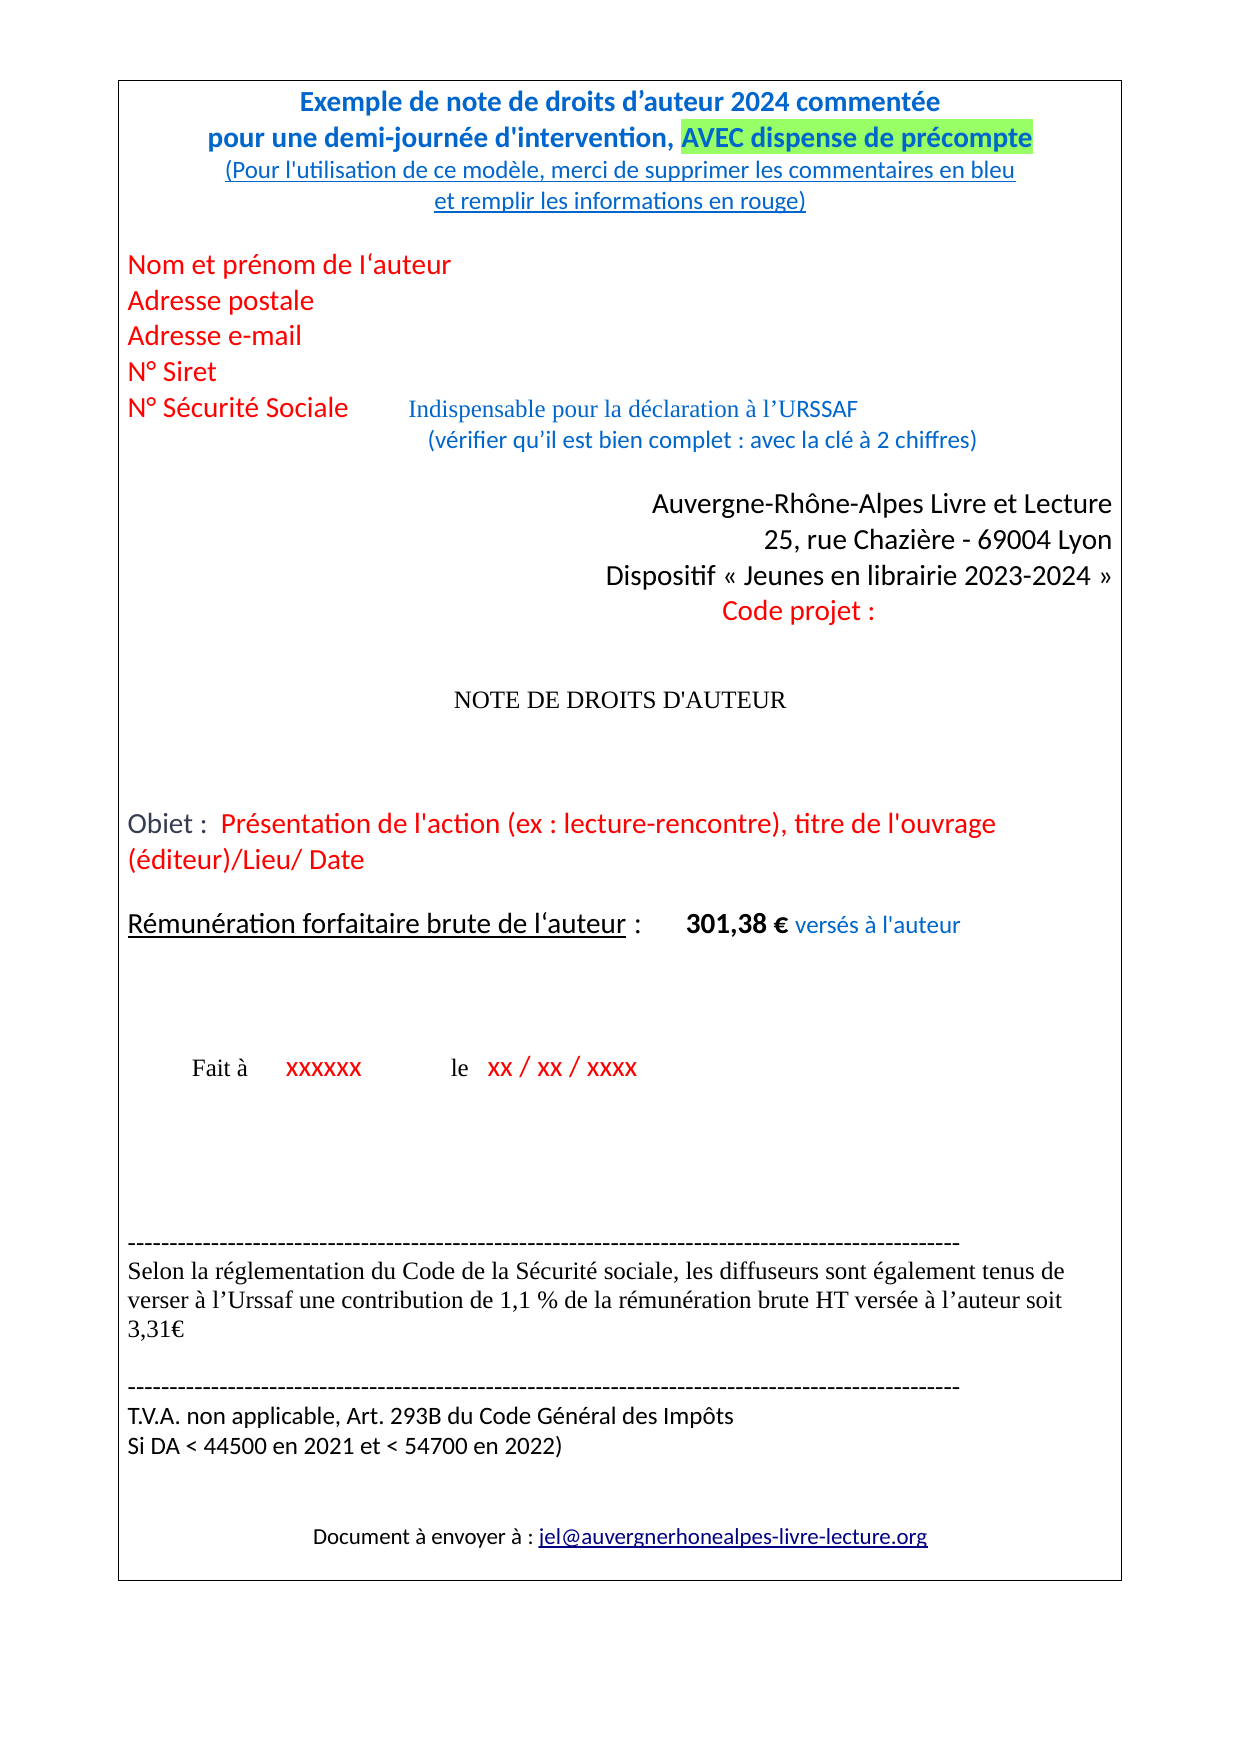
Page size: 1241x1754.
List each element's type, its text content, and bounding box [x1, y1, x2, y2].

text Auvergne-Rhône-Alpes Livre et Lecture [119, 482, 1121, 518]
text Adresse e-mail [119, 314, 1121, 350]
text Dispositif « Jeunes en librairie 2023-2024 » [119, 553, 1121, 589]
text Document à envoyer à : jel@auvergnerhonealpes-livre-lecture.org [119, 1519, 1121, 1550]
text Adresse postale [119, 279, 1121, 314]
text ---------------------------------------------------------------------------------------------------- [119, 1368, 1121, 1397]
text 25, rue Chazière - 69004 Lyon [119, 518, 1121, 553]
text Obiet : Présentation de l'action (ex : lecture-rencontre), titre de l'ouvrage (éditeur)/Lieu/ Date [119, 802, 1121, 877]
text NOTE DE DROITS D'AUTEUR [119, 682, 1121, 714]
text Rémunération forfaitaire brute de l‘auteur : 301,38 € versés à l'auteur [119, 902, 1121, 941]
text N° Sécurité Sociale  Indispensable pour la déclaration à l’URSSAF [119, 386, 1121, 421]
text T.V.A. non applicable, Art. 293B du Code Général des Impôts [119, 1397, 1121, 1427]
text Selon la réglementation du Code de la Sécurité sociale, les diffuseurs sont également tenus de verser à l’Urssaf une contribution de 1,1 % de la rémunération brute HT versée à l’auteur soit 3,31€ [119, 1253, 1121, 1342]
text Fait à xxxxxx le xx / xx / xxxx [119, 1045, 1121, 1084]
text Exemple de note de droits d’auteur 2024 commentée [119, 81, 1121, 116]
text Nom et prénom de I‘auteur [119, 243, 1121, 279]
text N° Siret [119, 350, 1121, 386]
text pour une demi-journée d'intervention, AVEC dispense de précompte [119, 116, 1121, 151]
text et remplir les informations en rouge) [119, 182, 1121, 216]
text (vérifier qu’il est bien complet : avec la clé à 2 chiffres) [119, 421, 1121, 455]
text Si DA < 44500 en 2021 et < 54700 en 2022) [119, 1427, 1121, 1461]
text (Pour l'utilisation de ce modèle, merci de supprimer les commentaires en bleu [119, 151, 1121, 182]
text ---------------------------------------------------------------------------------------------------- [119, 1224, 1121, 1253]
text Code projet : [119, 589, 1121, 628]
